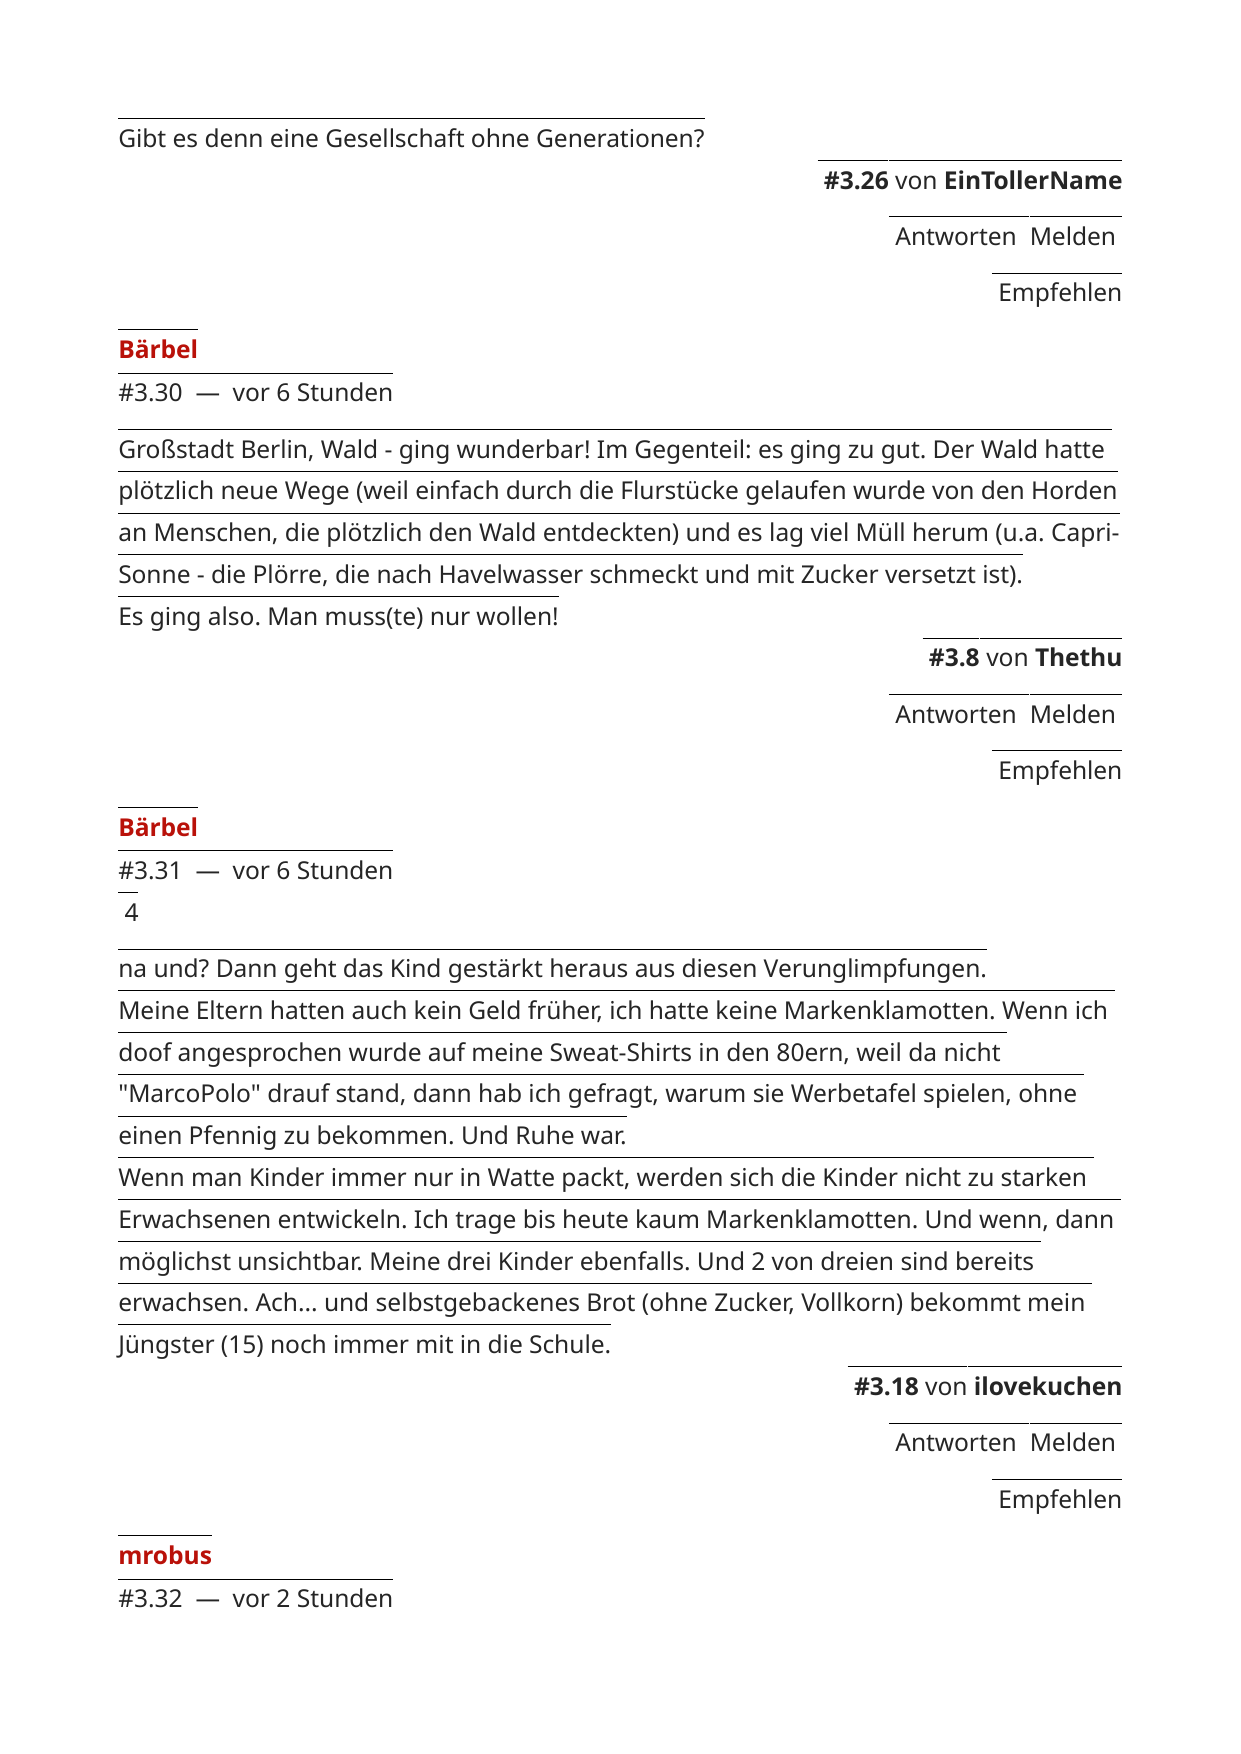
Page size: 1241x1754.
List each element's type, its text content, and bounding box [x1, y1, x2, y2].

text Empfehlen [118, 273, 1122, 309]
text na und? Dann geht das Kind gestärkt heraus aus diesen Verunglimpfungen. Meine Eltern hatten auch kein Geld früher, ich hatte keine Markenklamotten. Wenn ich doof angesprochen wurde auf meine Sweat-Shirts in den 80ern, weil da nicht "MarcoPolo" drauf stand, dann hab ich gefragt, warum sie Werbetafel spielen, ohne einen Pfennig zu bekommen. Und Ruhe war. Wenn man Kinder immer nur in Watte packt, werden sich die Kinder nicht zu starken Erwachsenen entwickeln. Ich trage bis heute kaum Markenklamotten. Und wenn, dann möglichst unsichtbar. Meine drei Kinder ebenfalls. Und 2 von dreien sind bereits erwachsen. Ach... und selbstgebackenes Brot (ohne Zucker, Vollkorn) bekommt mein Jüngster (15) noch immer mit in die Schule. [118, 948, 1122, 1361]
text Antworten Melden [118, 694, 1122, 730]
subtitle Bärbel [118, 807, 1122, 843]
text #3.31 — vor 6 Stunden [118, 850, 1122, 887]
subtitle mrobus [118, 1535, 1122, 1572]
text Großstadt Berlin, Wald - ging wunderbar! Im Gegenteil: es ging zu gut. Der Wald hatte plötzlich neue Wege (weil einfach durch die Flurstücke gelaufen wurde von den Horden an Menschen, die plötzlich den Wald entdeckten) und es lag viel Müll herum (u.a. Capri-Sonne - die Plörre, die nach Havelwasser schmeckt und mit Zucker versetzt ist). Es ging also. Man muss(te) nur wollen! [118, 429, 1122, 632]
subtitle Bärbel [118, 329, 1122, 365]
text #3.26 von EinTollerName [118, 160, 1122, 196]
text 4 [118, 892, 1122, 928]
text Gibt es denn eine Gesellschaft ohne Generationen? [118, 118, 1122, 154]
text Antworten Melden [118, 1422, 1122, 1459]
text Empfehlen [118, 1479, 1122, 1515]
text #3.8 von Thethu [118, 638, 1122, 674]
text Empfehlen [118, 750, 1122, 787]
text #3.18 von ilovekuchen [118, 1366, 1122, 1402]
text Antworten Melden [118, 216, 1122, 253]
text #3.32 — vor 2 Stunden [118, 1579, 1122, 1615]
text #3.30 — vor 6 Stunden [118, 372, 1122, 409]
